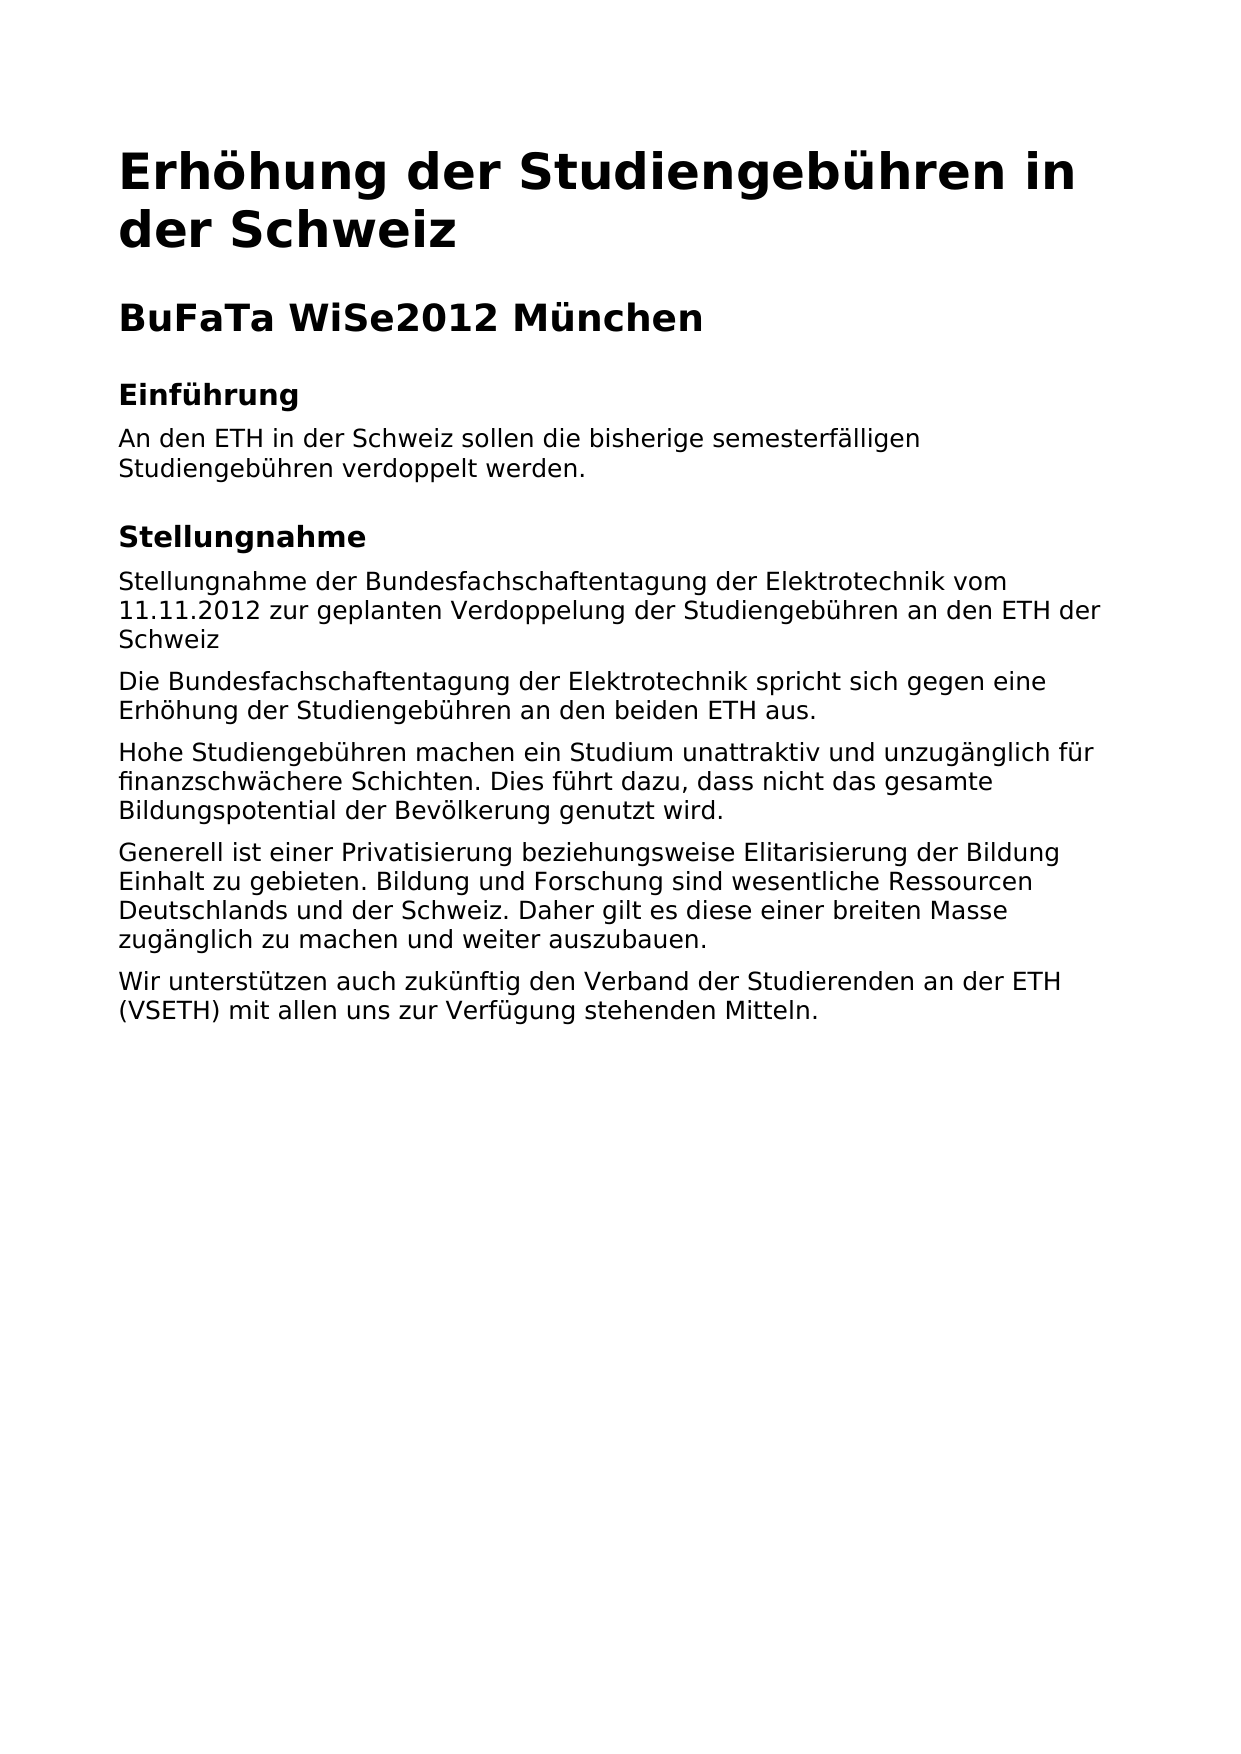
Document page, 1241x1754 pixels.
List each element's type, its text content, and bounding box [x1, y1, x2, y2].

text Stellungnahme der Bundesfachschaftentagung der Elektrotechnik vom 11.11.2012 zur geplanten Verdoppelung der Studiengebühren an den ETH der Schweiz [118, 567, 1122, 654]
subtitle Erhöhung der Studiengebühren in der Schweiz [118, 143, 1122, 259]
text Die Bundesfachschaftentagung der Elektrotechnik spricht sich gegen eine Erhöhung der Studiengebühren an den beiden ETH aus. [118, 667, 1122, 725]
text Hohe Studiengebühren machen ein Studium unattraktiv und unzugänglich für finanzschwächere Schichten. Dies führt dazu, dass nicht das gesamte Bildungspotential der Bevölkerung genutzt wird. [118, 738, 1122, 825]
subtitle Einführung [118, 378, 1122, 412]
text Wir unterstützen auch zukünftig den Verband der Studierenden an der ETH (VSETH) mit allen uns zur Verfügung stehenden Mitteln. [118, 967, 1122, 1025]
text An den ETH in der Schweiz sollen die bisherige semesterfälligen Studiengebühren verdoppelt werden. [118, 425, 1122, 483]
subtitle BuFaTa WiSe2012 München [118, 297, 1122, 341]
text Generell ist einer Privatisierung beziehungsweise Elitarisierung der Bildung Einhalt zu gebieten. Bildung und Forschung sind wesentliche Ressourcen Deutschlands und der Schweiz. Daher gilt es diese einer breiten Masse zugänglich zu machen und weiter auszubauen. [118, 838, 1122, 954]
subtitle Stellungnahme [118, 521, 1122, 554]
